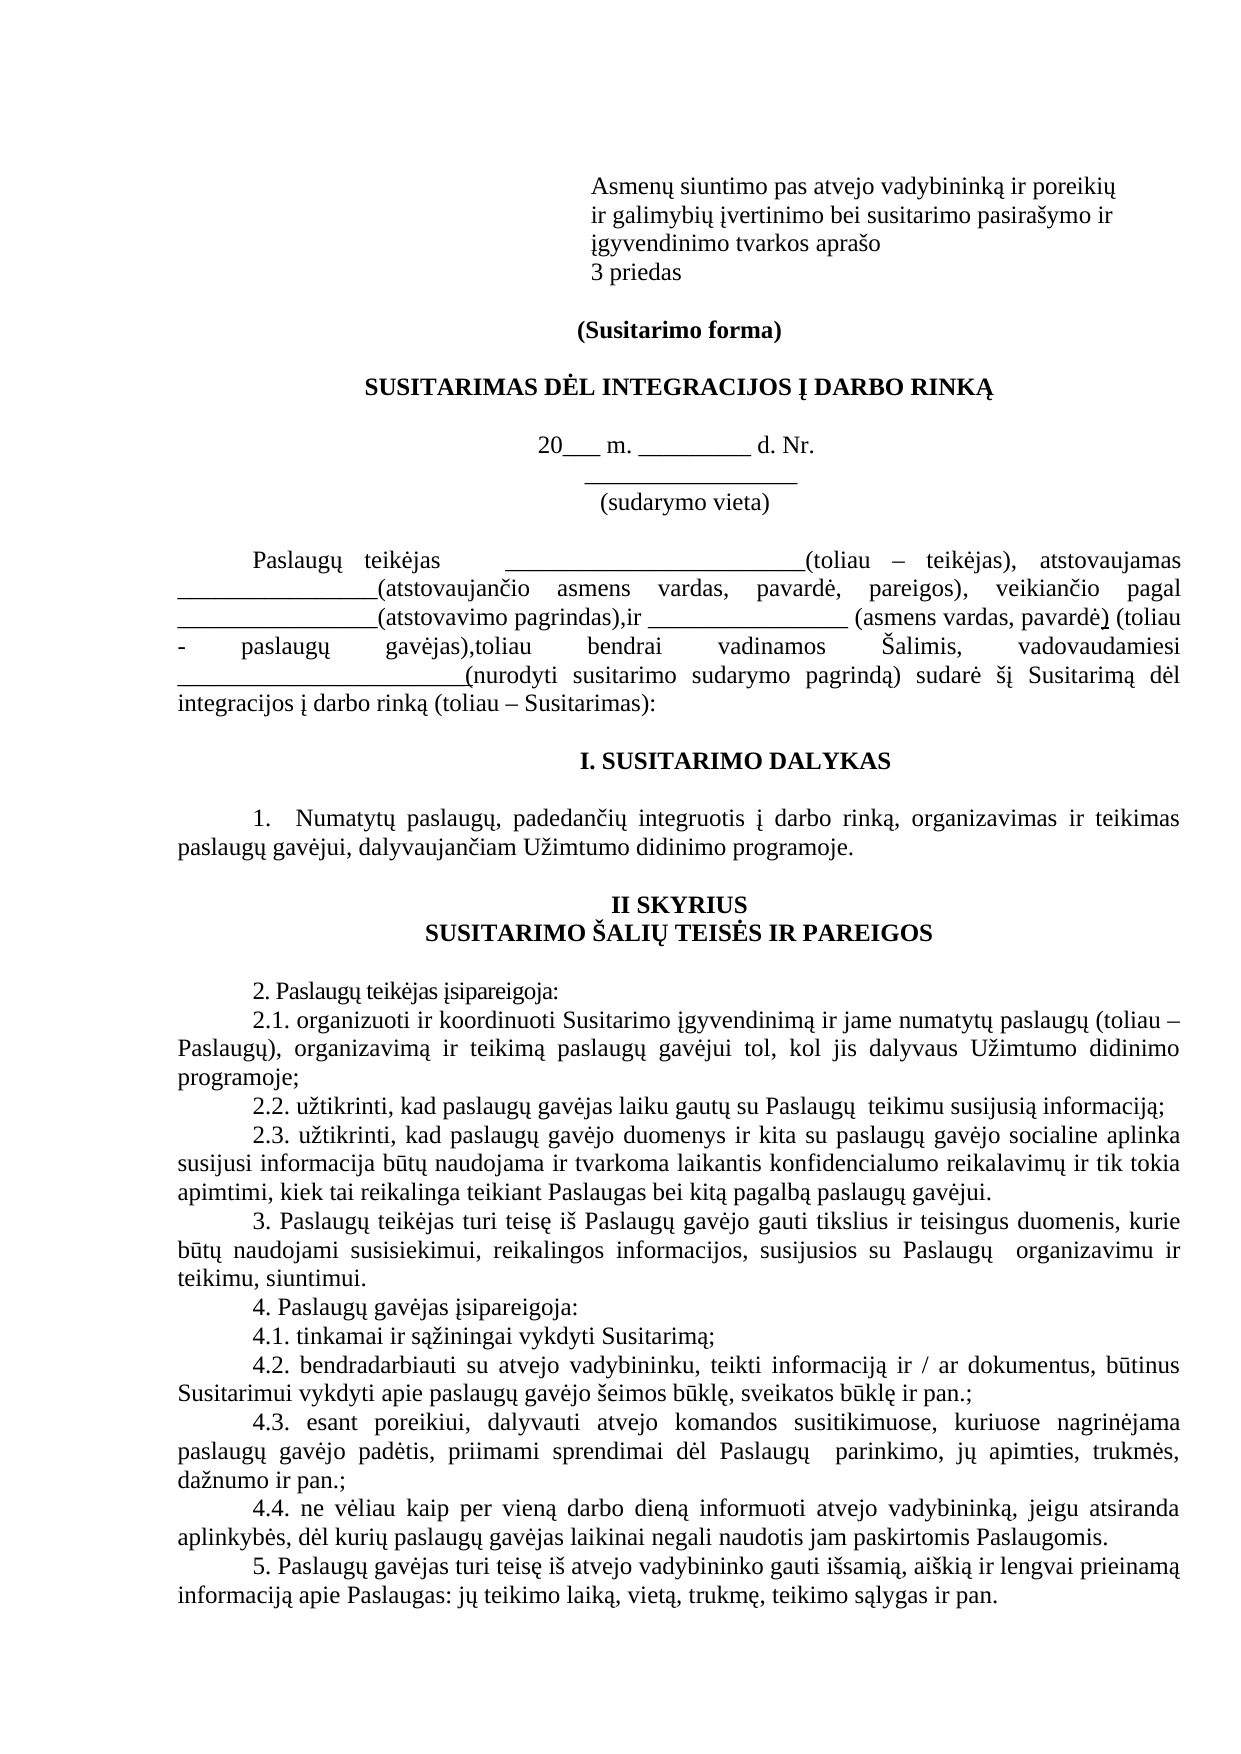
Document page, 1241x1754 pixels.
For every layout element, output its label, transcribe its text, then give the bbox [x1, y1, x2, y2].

text 3. Paslaugų teikėjas turi teisę iš Paslaugų gavėjo gauti tikslius ir teisingus duomenis, kurie būtų naudojami susisiekimui, reikalingos informacijos, susijusios su Paslaugų organizavimu ir teikimu, siuntimui. [177, 1206, 1181, 1292]
text 2.1. organizuoti ir koordinuoti Susitarimo įgyvendinimą ir jame numatytų paslaugų (toliau – Paslaugų), organizavimą ir teikimą paslaugų gavėjui tol, kol jis dalyvaus Užimtumo didinimo programoje; [177, 1005, 1181, 1091]
text Asmenų siuntimo pas atvejo vadybininką ir poreikių [177, 171, 1181, 200]
text 4. Paslaugų gavėjas įsipareigoja: [177, 1292, 1181, 1321]
text 4.1. tinkamai ir sąžiningai vykdyti Susitarimą; [177, 1321, 1181, 1350]
text 2.2. užtikrinti, kad paslaugų gavėjas laiku gautų su Paslaugų teikimu susijusią informaciją; [177, 1091, 1181, 1120]
text 2. Paslaugų teikėjas įsipareigoja: [177, 976, 1181, 1005]
text 4.2. bendradarbiauti su atvejo vadybininku, teikti informaciją ir / ar dokumentus, būtinus Susitarimui vykdyti apie paslaugų gavėjo šeimos būklę, sveikatos būklę ir pan.; [177, 1350, 1181, 1407]
subtitle I. SUSITARIMO DALYKAS [290, 746, 1181, 775]
text II SKYRIUS [177, 890, 1181, 918]
text 2.3. užtikrinti, kad paslaugų gavėjo duomenys ir kita su paslaugų gavėjo socialine aplinka susijusi informacija būtų naudojama ir tvarkoma laikantis konfidencialumo reikalavimų ir tik tokia apimtimi, kiek tai reikalinga teikiant Paslaugas bei kitą pagalbą paslaugų gavėjui. [177, 1120, 1181, 1206]
text įgyvendinimo tvarkos aprašo [177, 228, 1181, 257]
text SUSITARIMAS DĖL INTEGRACIJOS Į DARBO rinką [177, 372, 1181, 401]
text 20___ m. _________ d. Nr. [177, 430, 1181, 458]
text SUSITARIMO ŠALIŲ TEISĖS IR PAREIGOS [177, 918, 1181, 947]
text _________________ [177, 458, 1181, 487]
text ir galimybių įvertinimo bei susitarimo pasirašymo ir [177, 200, 1181, 228]
text (sudarymo vieta) [177, 487, 1181, 516]
text 3 priedas [177, 257, 1181, 286]
text Paslaugų teikėjas ________________________(toliau – teikėjas), atstovaujamas ________________(atstovaujančio asmens vardas, pavardė, pareigos), veikiančio pagal ________________(atstovavimo pagrindas),ir ________________ (asmens vardas, pavardė) (toliau - paslaugų gavėjas),toliau bendrai vadinamos Šalimis, vadovaudamiesi _______________________(nurodyti susitarimo sudarymo pagrindą) sudarė šį Susitarimą dėl integracijos į darbo rinką (toliau – Susitarimas): [177, 545, 1181, 717]
text (Susitarimo forma) [177, 315, 1181, 343]
text 1. Numatytų paslaugų, padedančių integruotis į darbo rinką, organizavimas ir teikimas paslaugų gavėjui, dalyvaujančiam Užimtumo didinimo programoje. [177, 803, 1181, 861]
text 4.4. ne vėliau kaip per vieną darbo dieną informuoti atvejo vadybininką, jeigu atsiranda aplinkybės, dėl kurių paslaugų gavėjas laikinai negali naudotis jam paskirtomis Paslaugomis. [177, 1493, 1181, 1551]
text 4.3. esant poreikiui, dalyvauti atvejo komandos susitikimuose, kuriuose nagrinėjama paslaugų gavėjo padėtis, priimami sprendimai dėl Paslaugų parinkimo, jų apimties, trukmės, dažnumo ir pan.; [177, 1407, 1181, 1493]
text 5. Paslaugų gavėjas turi teisę iš atvejo vadybininko gauti išsamią, aiškią ir lengvai prieinamą informaciją apie Paslaugas: jų teikimo laiką, vietą, trukmę, teikimo sąlygas ir pan. [177, 1551, 1181, 1608]
